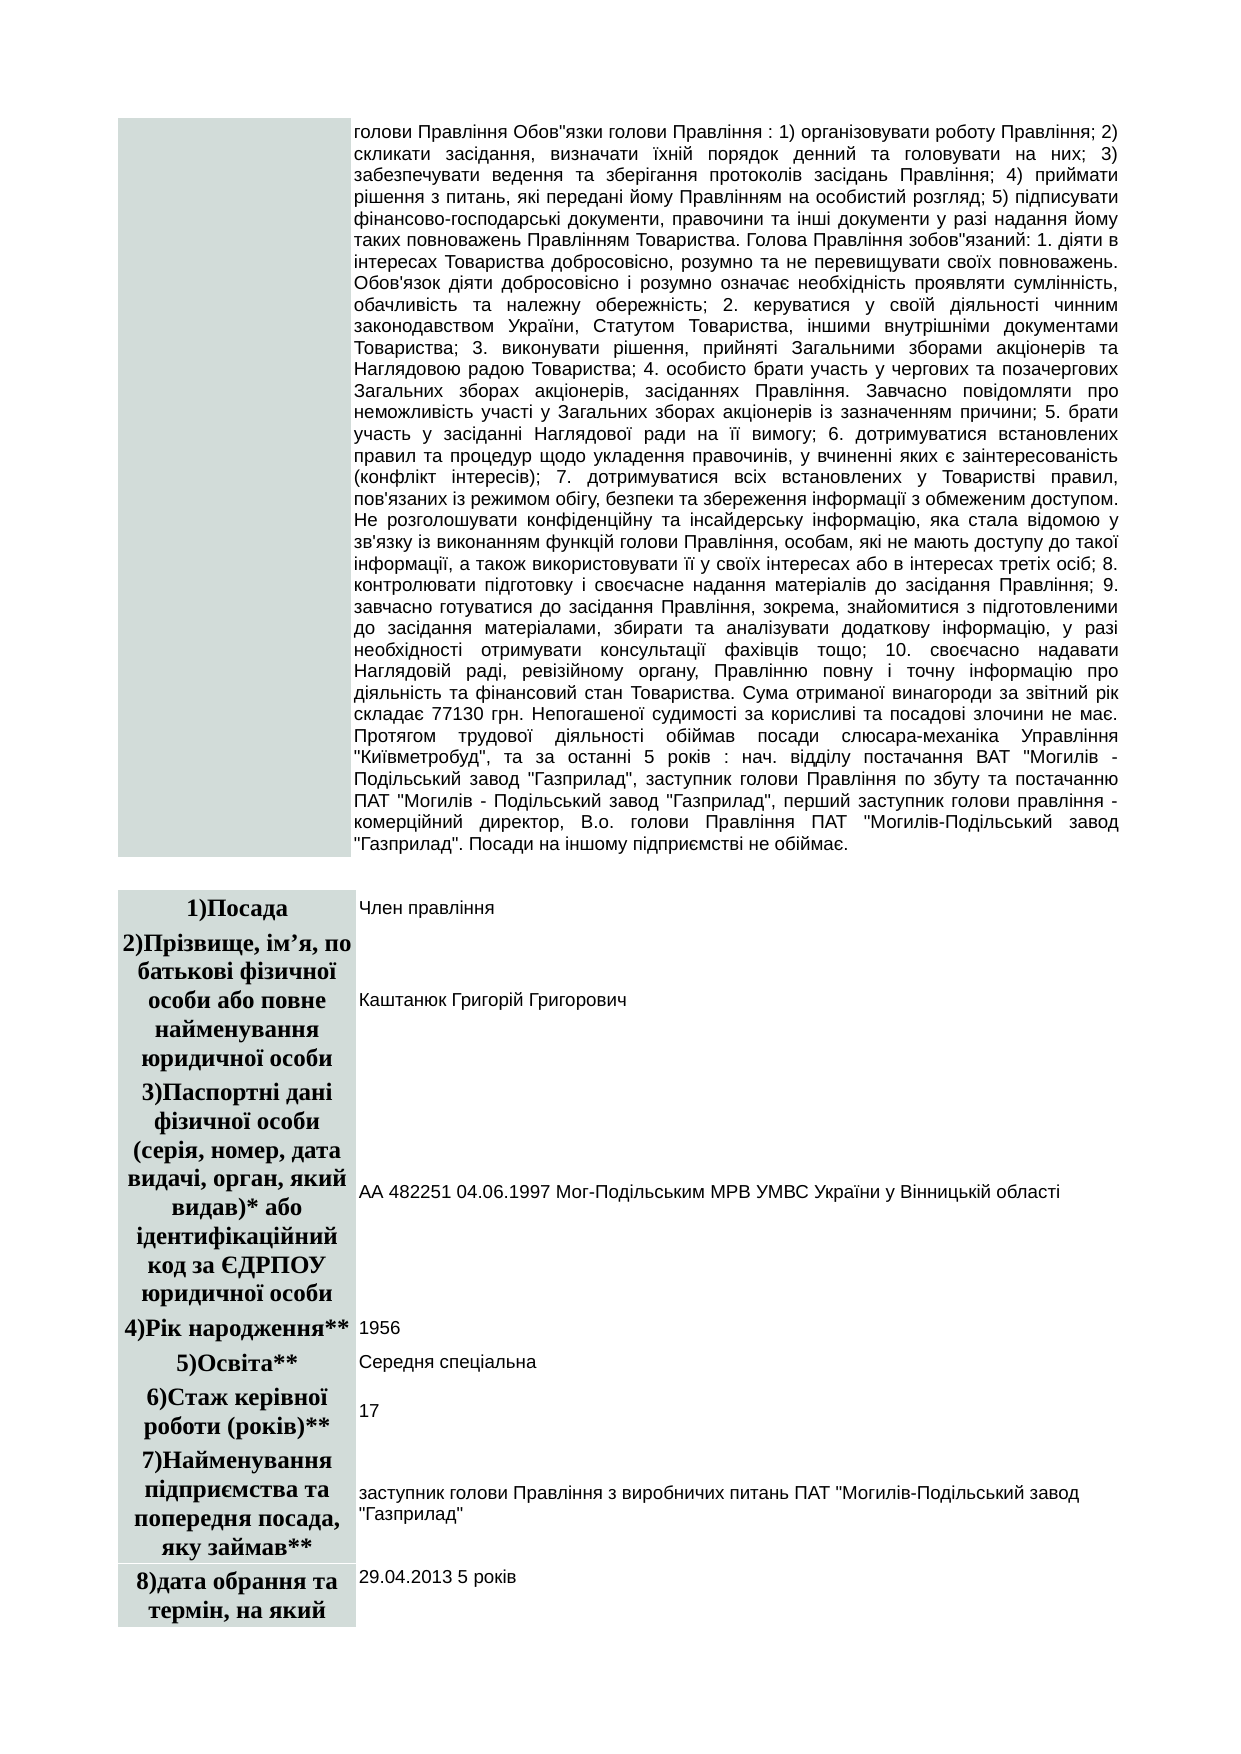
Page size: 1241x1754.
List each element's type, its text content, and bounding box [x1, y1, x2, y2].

table_cell заступник голови Правління з виробничих питань ПАТ "Могилів-Подільський завод "Газприлад" [356, 1443, 1122, 1563]
table_cell Каштанюк Григорій Григорович [356, 925, 1122, 1074]
table_cell голови Правління Обов"язки голови Правління : 1) організовувати роботу Правління; 2) скликати засідання, визначати їхній порядок денний та головувати на них; 3) забезпечувати ведення та зберігання протоколів засідань Правління; 4) приймати рішення з питань, які передані йому Правлінням на особистий розгляд; 5) підписувати фінансово-господарські документи, правочини та інші документи у разі надання йому таких повноважень Правлінням Товариства. Голова Правління зобов"язаний: 1. діяти в інтересах Товариства добросовісно, розумно та не перевищувати своїх повноважень. Обов'язок діяти добросовісно і розумно означає необхідність проявляти сумлінність, обачливість та належну обережність; 2. керуватися у своїй діяльності чинним законодавством України, Статутом Товариства, іншими внутрішніми документами Товариства; 3. виконувати рішення, прийняті Загальними зборами акціонерів та Наглядовою радою Товариства; 4. особисто брати участь у чергових та позачергових Загальних зборах акціонерів, засіданнях Правління. Завчасно повідомляти про неможливість участі у Загальних зборах акціонерів із зазначенням причини; 5. брати участь у засіданні Наглядової ради на її вимогу; 6. дотримуватися встановлених правил та процедур щодо укладення правочинів, у вчиненні яких є заінтересованість (конфлікт інтересів); 7. дотримуватися всіх встановлених у Товаристві правил, пов'язаних із режимом обігу, безпеки та збереження інформації з обмеженим доступом. Не розголошувати конфіденційну та інсайдерську інформацію, яка стала відомою у зв'язку із виконанням функцій голови Правління, особам, які не мають доступу до такої інформації, а також використовувати її у своїх інтересах або в інтересах третіх осіб; 8. контролювати підготовку і своєчасне надання матеріалів до засідання Правління; 9. завчасно готуватися до засідання Правління, зокрема, знайомитися з підготовленими до засідання матеріалами, збирати та аналізувати додаткову інформацію, у разі необхідності отримувати консультації фахівців тощо; 10. своєчасно надавати Наглядовій раді, ревізійному органу, Правлінню повну і точну інформацію про діяльність та фінансовий стан Товариства. Сума отриманої винагороди за звітний рік складає 77130 грн. Непогашеної судимості за корисливі та посадові злочини не має. Протягом трудової діяльності обіймав посади слюсара-механіка Управління "Київметробуд", та за останні 5 років : нач. відділу постачання ВАТ "Могилів - Подільський завод "Газприлад", заступник голови Правління по збуту та постачанню ПАТ "Могилів - Подільський завод "Газприлад", перший заступник голови правління - комерційний директор, В.о. голови Правління ПАТ "Могилів-Подільський завод "Газприлад". Посади на іншому підприємстві не обіймає. [351, 118, 1122, 857]
table_cell 29.04.2013 5 років [356, 1564, 1122, 1627]
table_cell 1956 [356, 1310, 1122, 1345]
table_cell Середня спеціальна [356, 1345, 1122, 1379]
table_cell 5)Освіта** [118, 1345, 356, 1379]
table_cell АА 482251 04.06.1997 Мог-Подільським МРВ УМВС України у Вінницькій області [356, 1074, 1122, 1310]
table_cell 8)дата обрання та термін, на який [118, 1564, 356, 1627]
table_cell 3)Паспортні дані фізичної особи (серія, номер, дата видачі, орган, який видав)* або ідентифікаційний код за ЄДРПОУ юридичної особи [118, 1074, 356, 1310]
table_cell 7)Найменування підприємства та попередня посада, яку займав** [118, 1443, 356, 1563]
table_cell 6)Стаж керівної роботи (років)** [118, 1379, 356, 1443]
table_cell 2)Прізвище, ім’я, по батькові фізичної особи або повне найменування юридичної особи [118, 925, 356, 1074]
table_header Член правління [356, 890, 1122, 925]
table_header 1)Посада [118, 890, 356, 925]
table_cell 4)Рік народження** [118, 1310, 356, 1345]
table_cell [118, 118, 351, 857]
table_cell 17 [356, 1379, 1122, 1443]
